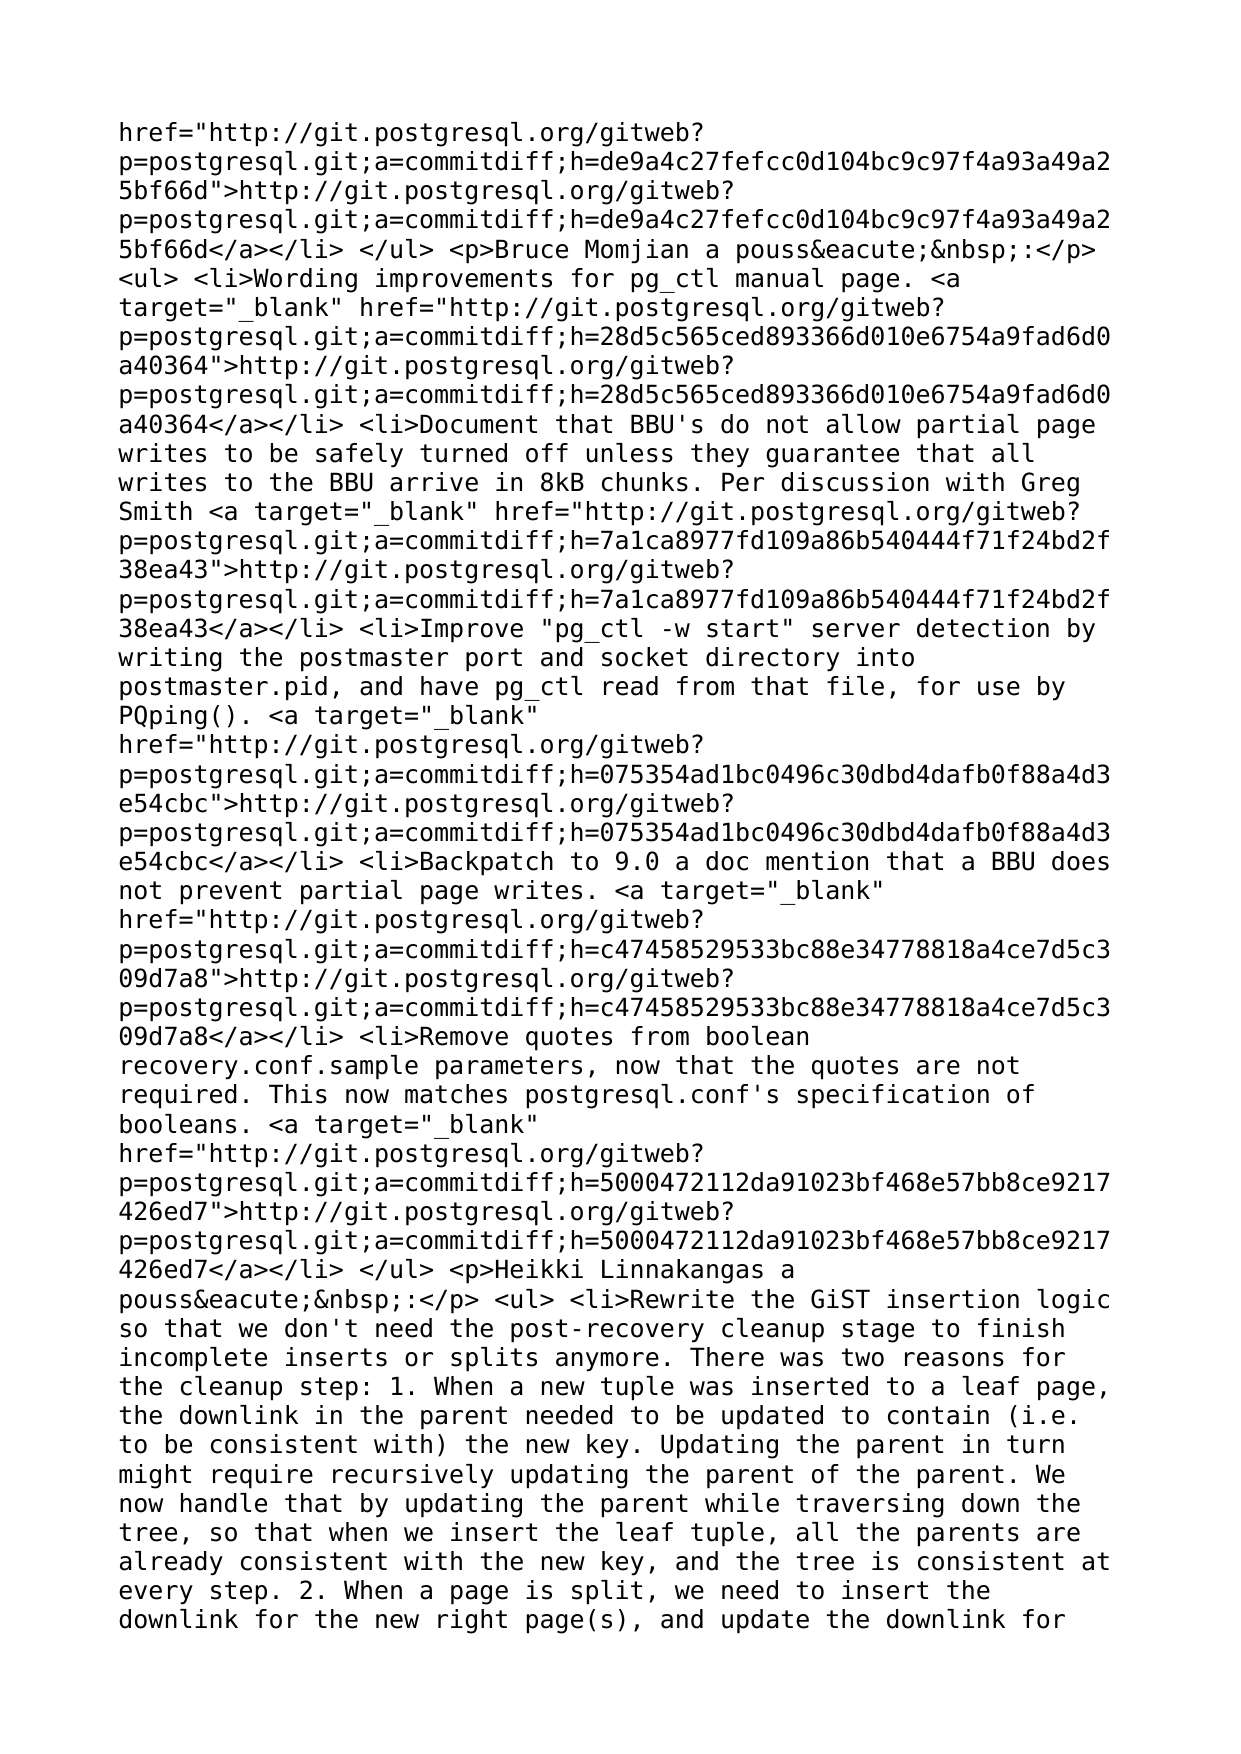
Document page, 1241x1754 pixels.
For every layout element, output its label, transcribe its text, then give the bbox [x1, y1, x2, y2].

text href="http://git.postgresql.org/gitweb?p=postgresql.git;a=commitdiff;h=de9a4c27fefcc0d104bc9c97f4a93a49a25bf66d">http://git.postgresql.org/gitweb?p=postgresql.git;a=commitdiff;h=de9a4c27fefcc0d104bc9c97f4a93a49a25bf66d</a></li> </ul> <p>Bruce Momjian a pouss&eacute;&nbsp;:</p> <ul> <li>Wording improvements for pg_ctl manual page. <a target="_blank" href="http://git.postgresql.org/gitweb?p=postgresql.git;a=commitdiff;h=28d5c565ced893366d010e6754a9fad6d0a40364">http://git.postgresql.org/gitweb?p=postgresql.git;a=commitdiff;h=28d5c565ced893366d010e6754a9fad6d0a40364</a></li> <li>Document that BBU's do not allow partial page writes to be safely turned off unless they guarantee that all writes to the BBU arrive in 8kB chunks. Per discussion with Greg Smith <a target="_blank" href="http://git.postgresql.org/gitweb?p=postgresql.git;a=commitdiff;h=7a1ca8977fd109a86b540444f71f24bd2f38ea43">http://git.postgresql.org/gitweb?p=postgresql.git;a=commitdiff;h=7a1ca8977fd109a86b540444f71f24bd2f38ea43</a></li> <li>Improve "pg_ctl -w start" server detection by writing the postmaster port and socket directory into postmaster.pid, and have pg_ctl read from that file, for use by PQping(). <a target="_blank" href="http://git.postgresql.org/gitweb?p=postgresql.git;a=commitdiff;h=075354ad1bc0496c30dbd4dafb0f88a4d3e54cbc">http://git.postgresql.org/gitweb?p=postgresql.git;a=commitdiff;h=075354ad1bc0496c30dbd4dafb0f88a4d3e54cbc</a></li> <li>Backpatch to 9.0 a doc mention that a BBU does not prevent partial page writes. <a target="_blank" href="http://git.postgresql.org/gitweb?p=postgresql.git;a=commitdiff;h=c47458529533bc88e34778818a4ce7d5c309d7a8">http://git.postgresql.org/gitweb?p=postgresql.git;a=commitdiff;h=c47458529533bc88e34778818a4ce7d5c309d7a8</a></li> <li>Remove quotes from boolean recovery.conf.sample parameters, now that the quotes are not required. This now matches postgresql.conf's specification of booleans. <a target="_blank" href="http://git.postgresql.org/gitweb?p=postgresql.git;a=commitdiff;h=5000472112da91023bf468e57bb8ce9217426ed7">http://git.postgresql.org/gitweb?p=postgresql.git;a=commitdiff;h=5000472112da91023bf468e57bb8ce9217426ed7</a></li> </ul> <p>Heikki Linnakangas a pouss&eacute;&nbsp;:</p> <ul> <li>Rewrite the GiST insertion logic so that we don't need the post-recovery cleanup stage to finish incomplete inserts or splits anymore. There was two reasons for the cleanup step: 1. When a new tuple was inserted to a leaf page, the downlink in the parent needed to be updated to contain (i.e. to be consistent with) the new key. Updating the parent in turn might require recursively updating the parent of the parent. We now handle that by updating the parent while traversing down the tree, so that when we insert the leaf tuple, all the parents are already consistent with the new key, and the tree is consistent at every step. 2. When a page is split, we need to insert the downlink for the new right page(s), and update the downlink for [118, 118, 1122, 1635]
